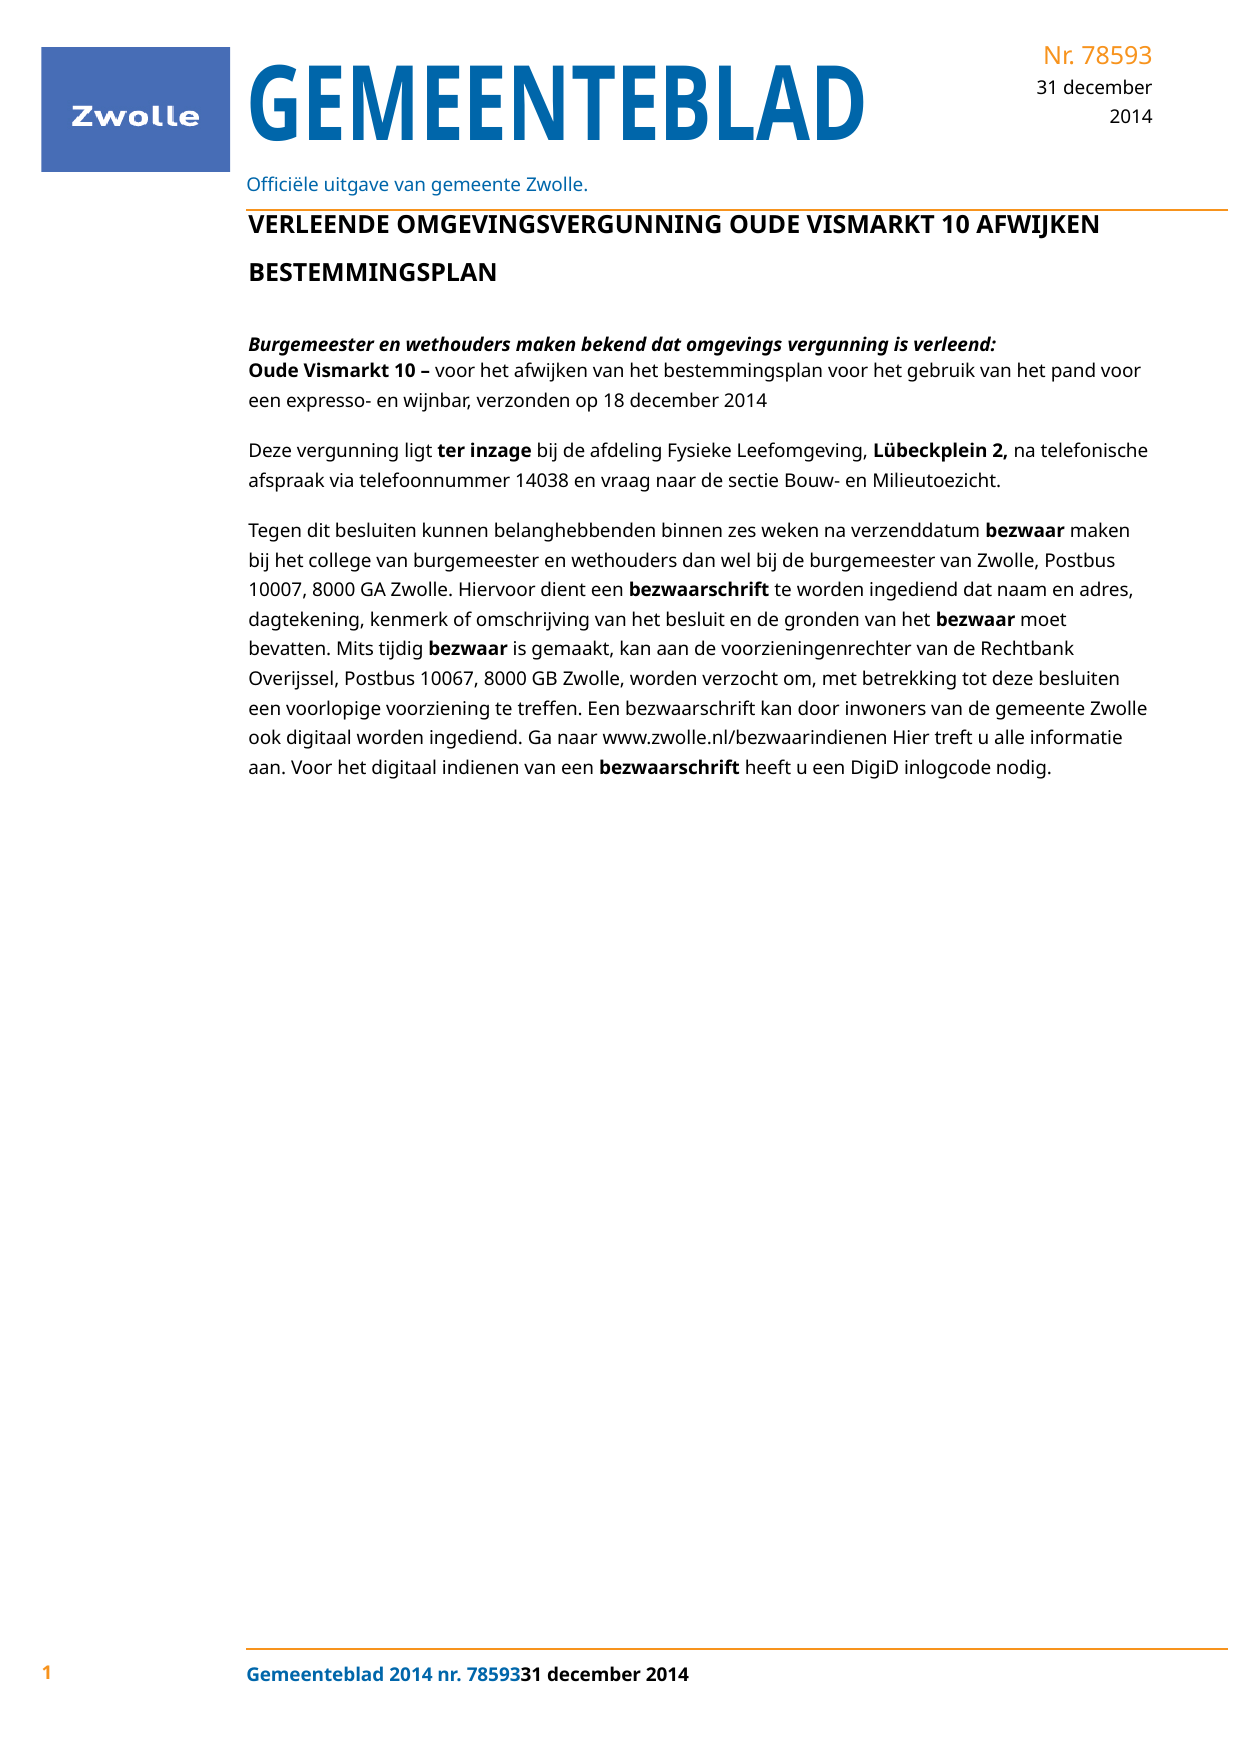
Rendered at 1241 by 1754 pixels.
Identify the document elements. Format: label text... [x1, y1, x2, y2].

text Tegen dit besluiten kunnen belanghebbenden binnen zes weken na verzenddatum bezwaar maken bij het college van burgemeester en wethouders dan wel bij de burgemeester van Zwolle, Postbus 10007, 8000 GA Zwolle. Hiervoor dient een bezwaarschrift te worden ingediend dat naam en adres, dagtekening, kenmerk of omschrijving van het besluit en de gronden van het bezwaar moet bevatten. Mits tijdig bezwaar is gemaakt, kan aan de voorzieningenrechter van de Rechtbank Overijssel, Postbus 10067, 8000 GB Zwolle, worden verzocht om, met betrekking tot deze besluiten een voorlopige voorziening te treffen. Een bezwaarschrift kan door inwoners van de gemeente Zwolle ook digitaal worden ingediend. Ga naar www.zwolle.nl/bezwaarindienen Hier treft u alle informatie aan. Voor het digitaal indienen van een bezwaarschrift heeft u een DigiD inlogcode nodig. [248, 517, 1152, 779]
text Burgemeester en wethouders maken bekend dat omgevings vergunning is verleend: [248, 331, 1152, 357]
text Oude Vismarkt 10 – voor het afwijken van het bestemmingsplan voor het gebruik van het pand voor een expresso- en wijnbar, verzonden op 18 december 2014 [248, 357, 1152, 412]
text VERLEENDE OMGEVINGSVERGUNNING OUDE VISMARKT 10 AFWIJKEN BESTEMMINGSPLAN [248, 211, 1152, 288]
picture [41, 47, 231, 172]
text Deze vergunning ligt ter inzage bij de afdeling Fysieke Leefomgeving, Lübeckplein 2, na telefonische afspraak via telefoonnummer 14038 en vraag naar de sectie Bouw- en Milieutoezicht. [248, 437, 1152, 492]
